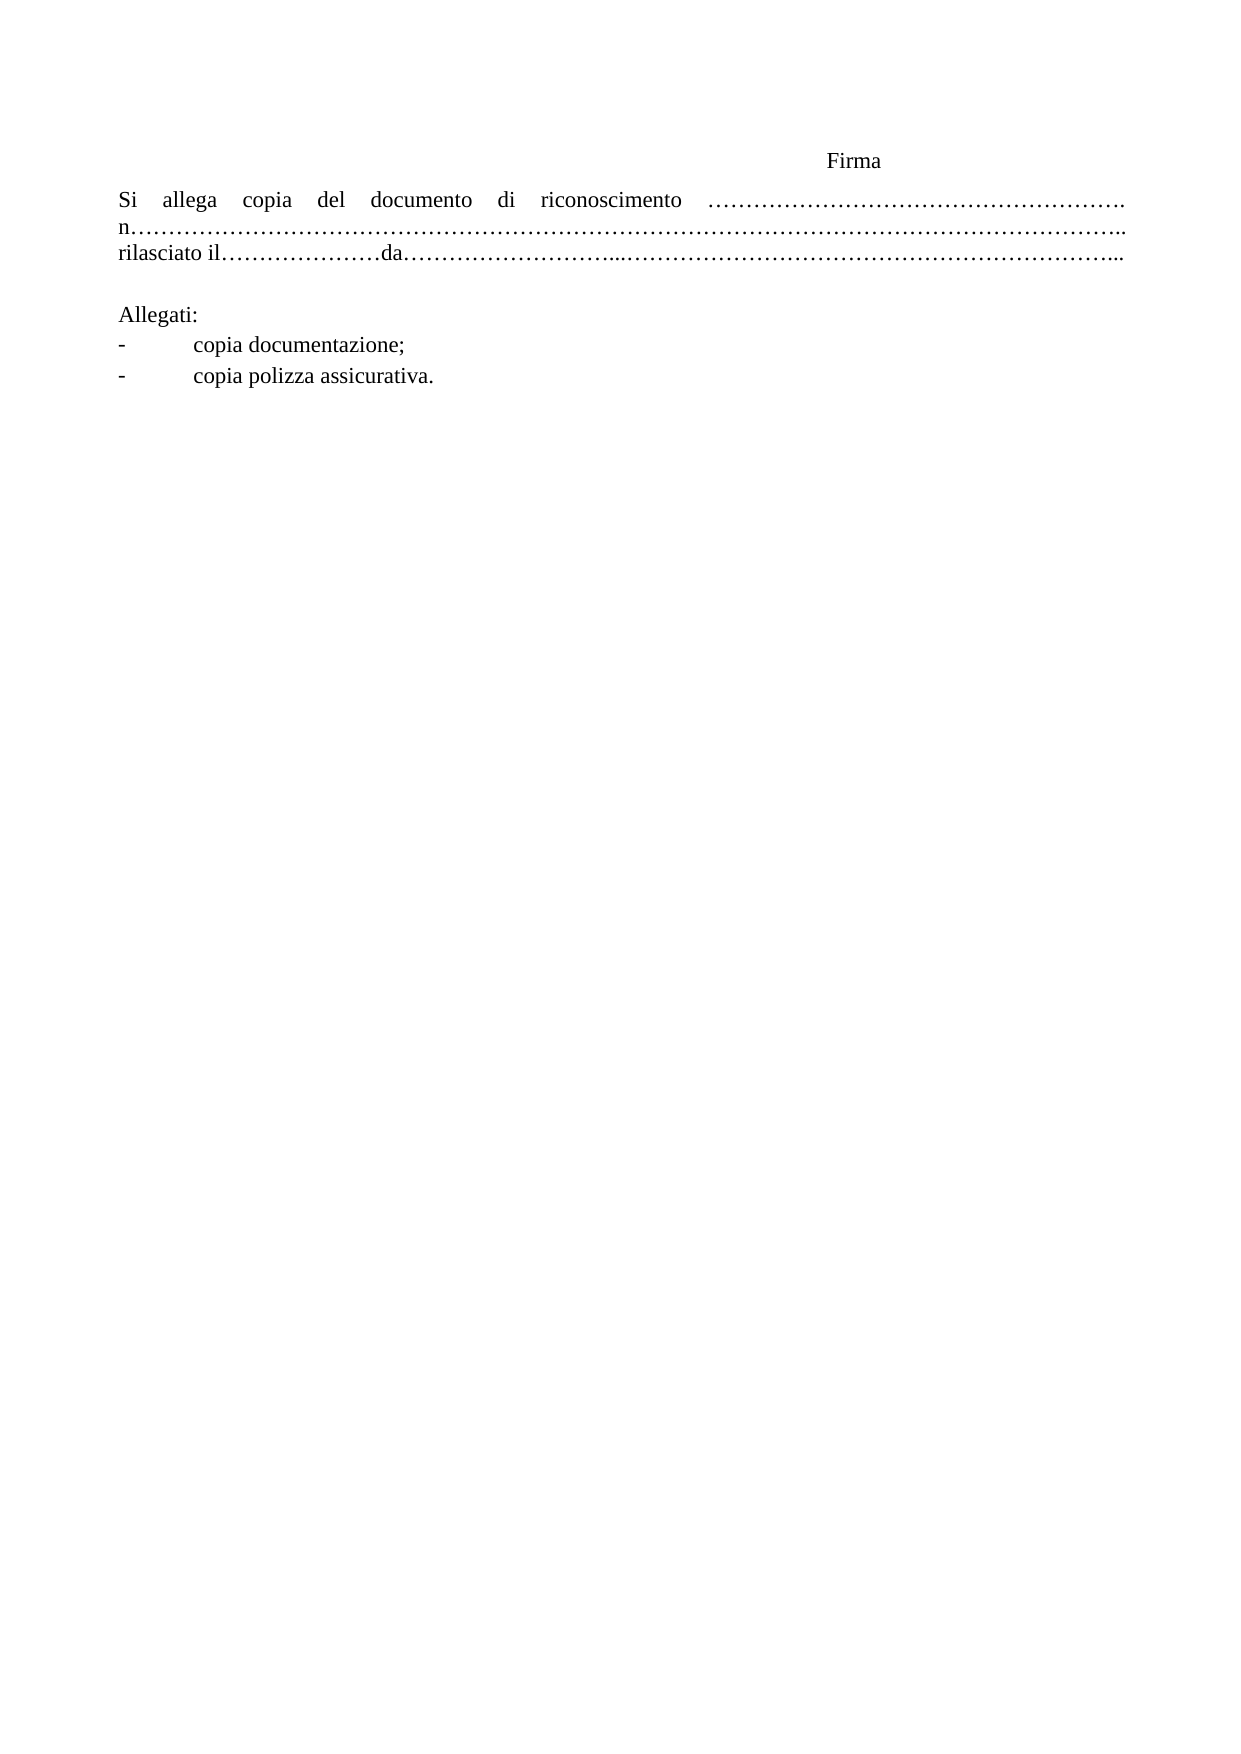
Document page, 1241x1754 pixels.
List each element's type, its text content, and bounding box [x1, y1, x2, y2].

text Firma [118, 148, 1126, 174]
text Allegati: [118, 301, 1126, 328]
list copia documentazione; [118, 328, 1126, 359]
list copia polizza assicurativa. [118, 359, 1126, 390]
text rilasciato il…………………da………………………...………………………………………………………... [118, 239, 1126, 266]
text Si allega copia del documento di riconoscimento ………………………………………………. n………………………………………………………………………………………………………………….. [118, 186, 1126, 239]
